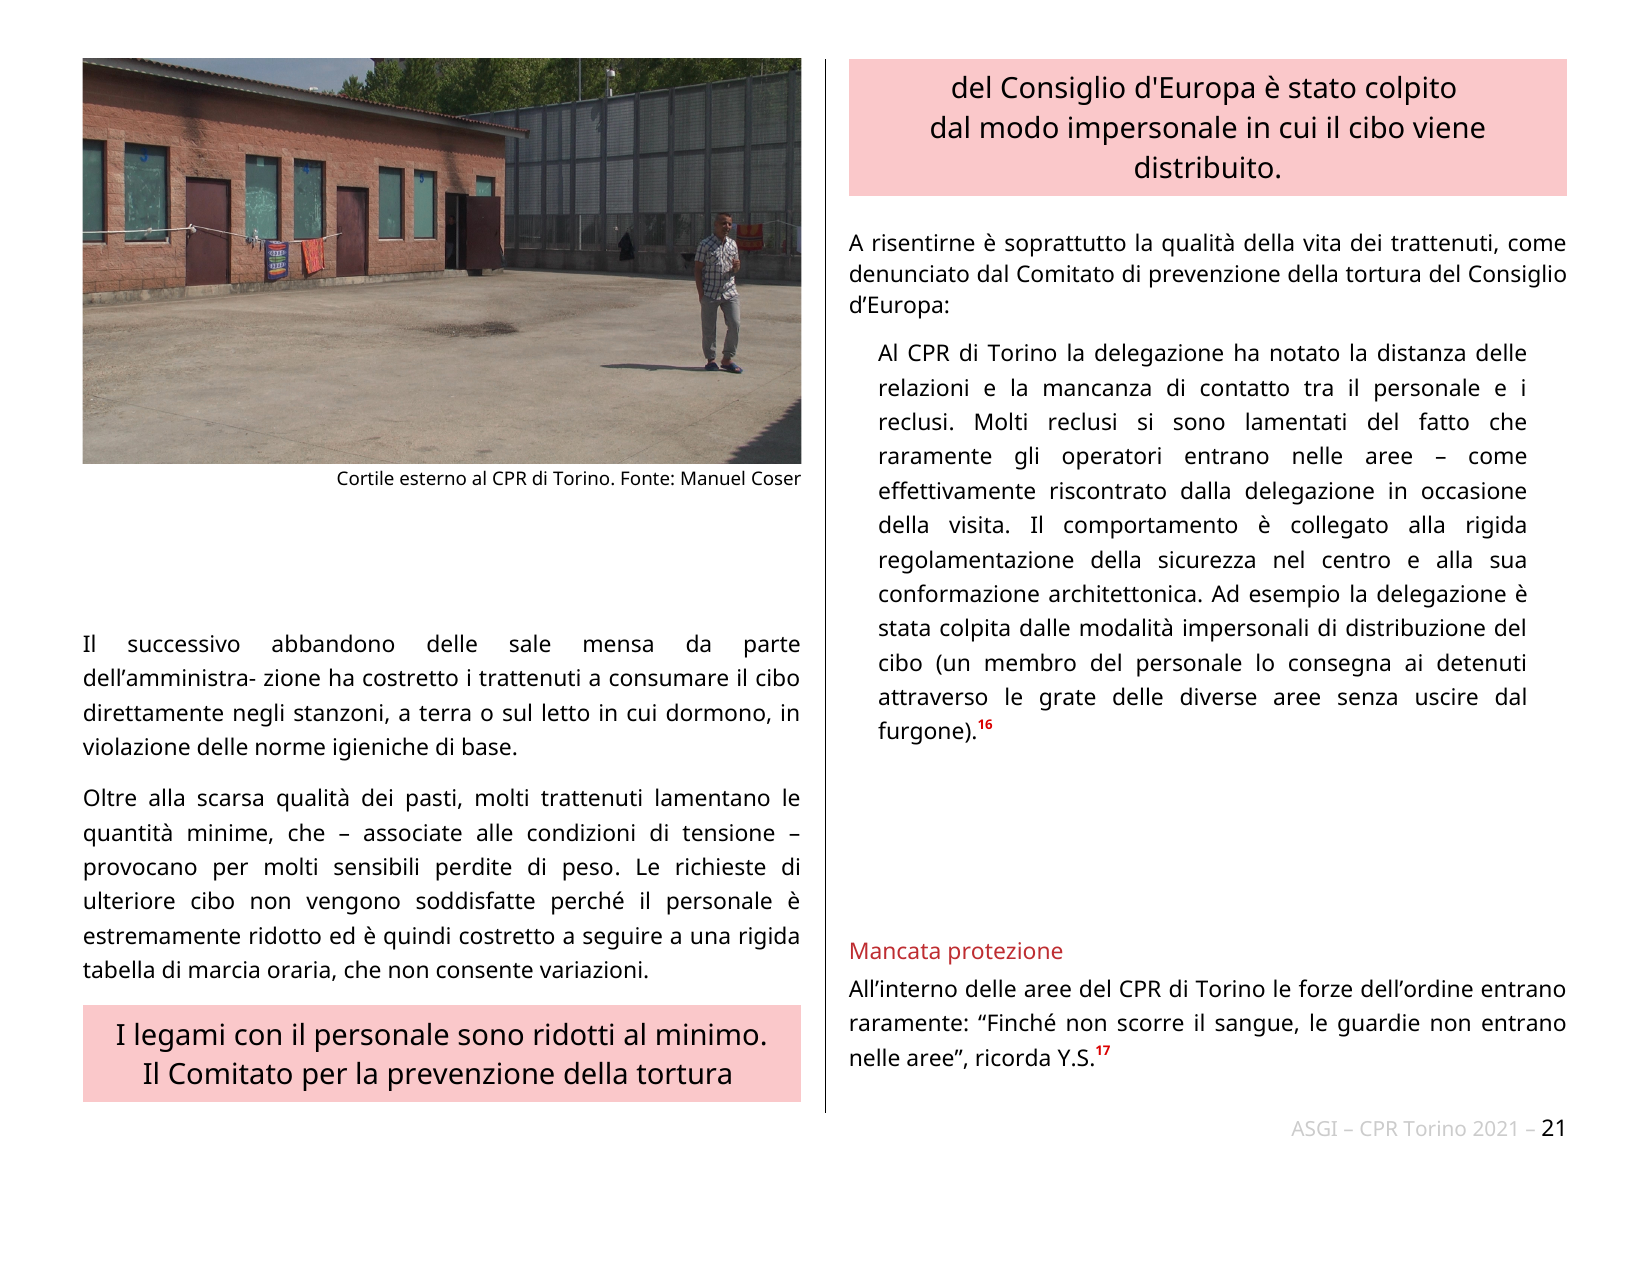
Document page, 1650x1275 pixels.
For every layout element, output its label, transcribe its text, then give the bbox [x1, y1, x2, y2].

text All’interno delle aree del CPR di Torino le forze dell’ordine entrano raramente: “Finché non scorre il sangue, le guardie non entrano nelle aree”, ricorda Y.S.17 [848, 973, 1567, 1073]
table_header I legami con il personale sono ridotti al minimo. Il Comitato per la prevenzione della tortura [83, 1005, 801, 1102]
text Il successivo abbandono delle sale mensa da parte dell’amministra- zione ha costretto i trattenuti a consumare il cibo direttamente negli stanzoni, a terra o sul letto in cui dormono, in violazione delle norme igieniche di base. [83, 628, 801, 762]
text A risentirne è soprattutto la qualità della vita dei trattenuti, come denunciato dal Comitato di prevenzione della tortura del Consiglio d’Europa: [848, 227, 1567, 321]
text Oltre alla scarsa qualità dei pasti, molti trattenuti lamentano le quantità minime, che – associate alle condizioni di tensione – provocano per molti sensibili perdite di peso. Le richieste di ulteriore cibo non vengono soddisfatte perché il personale è estremamente ridotto ed è quindi costretto a seguire a una rigida tabella di marcia oraria, che non consente variazioni. [83, 782, 801, 985]
subtitle Mancata protezione [848, 935, 1567, 966]
picture [82, 58, 802, 464]
text Al CPR di Torino la delegazione ha notato la distanza delle relazioni e la mancanza di contatto tra il personale e i reclusi. Molti reclusi si sono lamentati del fatto che raramente gli operatori entrano nelle aree – come effettivamente riscontrato dalla delegazione in occasione della visita. Il comportamento è collegato alla rigida regolamentazione della sicurezza nel centro e alla sua conformazione architettonica. Ad esempio la delegazione è stata colpita dalle modalità impersonali di distribuzione del cibo (un membro del personale lo consegna ai detenuti attraverso le grate delle diverse aree senza uscire dal furgone).16 [878, 337, 1528, 747]
table_header del Consiglio d'Europa è stato colpito dal modo impersonale in cui il cibo viene distribuito. [849, 59, 1567, 196]
text Cortile esterno al CPR di Torino. Fonte: Manuel Coser [83, 464, 801, 491]
